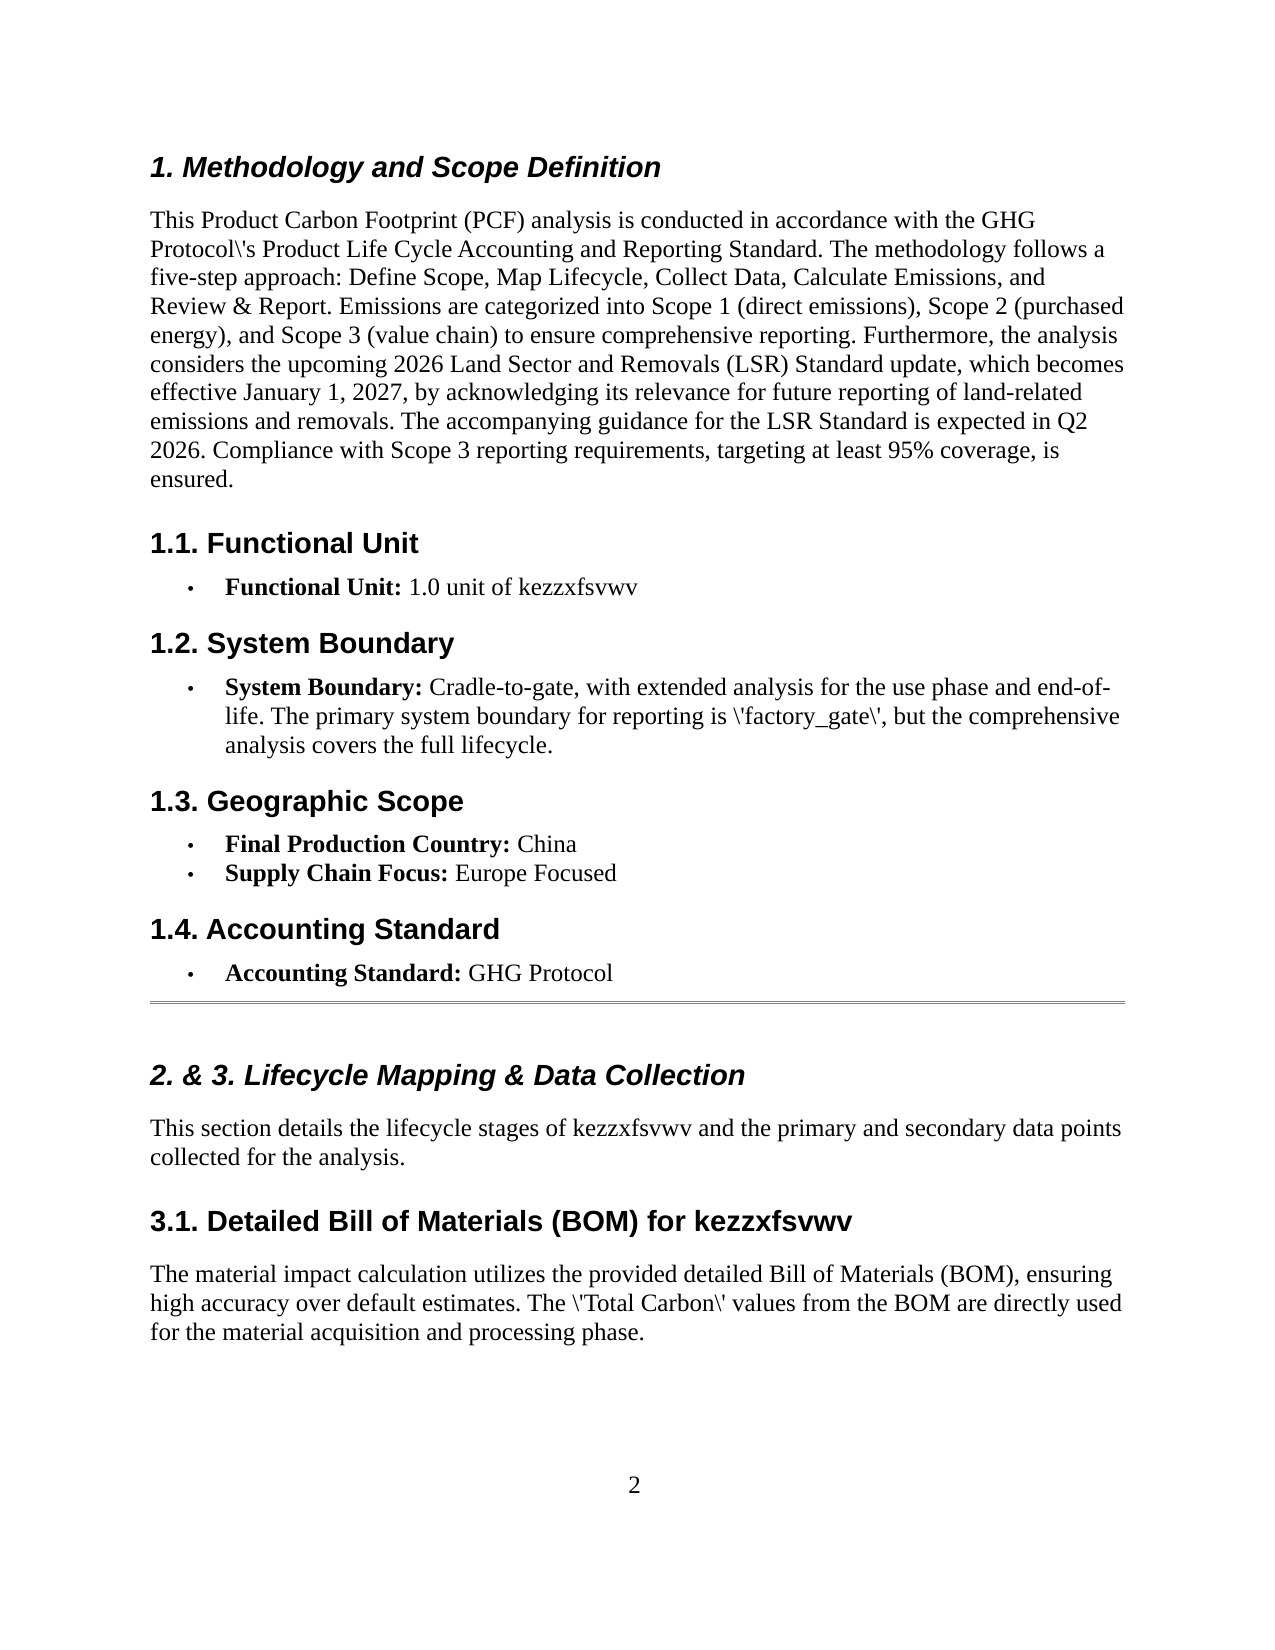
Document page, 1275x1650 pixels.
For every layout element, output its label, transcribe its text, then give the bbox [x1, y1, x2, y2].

subtitle 1.2. System Boundary [150, 626, 1125, 660]
text The material impact calculation utilizes the provided detailed Bill of Materials (BOM), ensuring high accuracy over default estimates. The \'Total Carbon\' values from the BOM are directly used for the material acquisition and processing phase. [150, 1259, 1125, 1346]
list Accounting Standard: GHG Protocol [187, 958, 1125, 987]
list Final Production Country: China [187, 829, 1125, 858]
subtitle 3.1. Detailed Bill of Materials (BOM) for kezzxfsvwv [150, 1204, 1125, 1238]
subtitle 2. & 3. Lifecycle Mapping & Data Collection [150, 1058, 1125, 1092]
text This section details the lifecycle stages of kezzxfsvwv and the primary and secondary data points collected for the analysis. [150, 1113, 1125, 1171]
subtitle 1.4. Accounting Standard [150, 912, 1125, 946]
list Supply Chain Focus: Europe Focused [187, 858, 1125, 887]
subtitle 1.1. Functional Unit [150, 526, 1125, 560]
text This Product Carbon Footprint (PCF) analysis is conducted in accordance with the GHG Protocol\'s Product Life Cycle Accounting and Reporting Standard. The methodology follows a five-step approach: Define Scope, Map Lifecycle, Collect Data, Calculate Emissions, and Review & Report. Emissions are categorized into Scope 1 (direct emissions), Scope 2 (purchased energy), and Scope 3 (value chain) to ensure comprehensive reporting. Furthermore, the analysis considers the upcoming 2026 Land Sector and Removals (LSR) Standard update, which becomes effective January 1, 2027, by acknowledging its relevance for future reporting of land-related emissions and removals. The accompanying guidance for the LSR Standard is expected in Q2 2026. Compliance with Scope 3 reporting requirements, targeting at least 95% coverage, is ensured. [150, 205, 1125, 492]
subtitle 1. Methodology and Scope Definition [150, 150, 1125, 183]
subtitle 1.3. Geographic Scope [150, 783, 1125, 817]
list System Boundary: Cradle-to-gate, with extended analysis for the use phase and end-of-life. The primary system boundary for reporting is \'factory_gate\', but the comprehensive analysis covers the full lifecycle. [187, 672, 1125, 758]
list Functional Unit: 1.0 unit of kezzxfsvwv [187, 572, 1125, 601]
